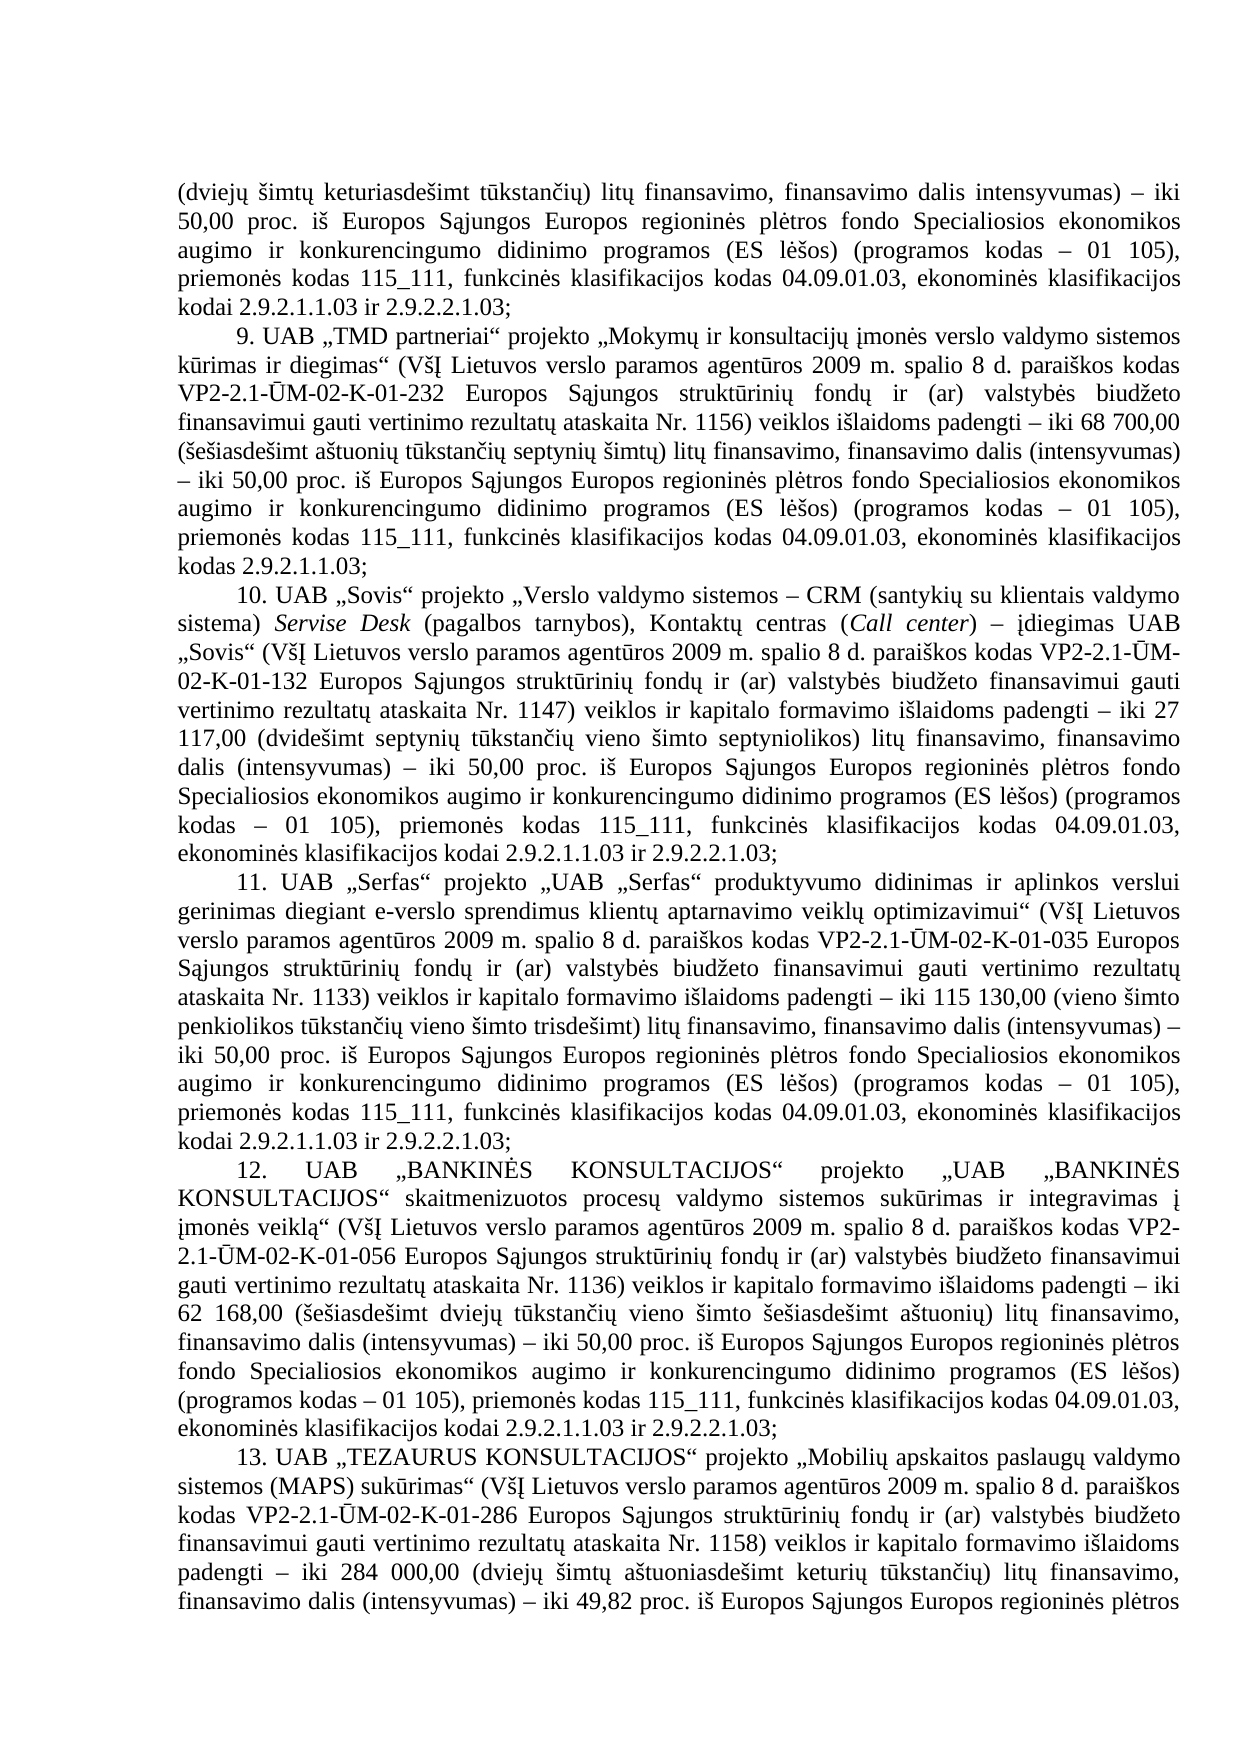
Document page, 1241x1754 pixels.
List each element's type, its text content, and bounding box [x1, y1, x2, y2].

text 10. UAB „Sovis“ projekto „Verslo valdymo sistemos – CRM (santykių su klientais valdymo sistema) Servise Desk (pagalbos tarnybos), Kontaktų centras (Call center) – įdiegimas UAB „Sovis“ (VšĮ Lietuvos verslo paramos agentūros 2009 m. spalio 8 d. paraiškos kodas VP2-2.1-ŪM-02-K-01-132 Europos Sąjungos struktūrinių fondų ir (ar) valstybės biudžeto finansavimui gauti vertinimo rezultatų ataskaita Nr. 1147) veiklos ir kapitalo formavimo išlaidoms padengti – iki 27 117,00 (dvidešimt septynių tūkstančių vieno šimto septyniolikos) litų finansavimo, finansavimo dalis (intensyvumas) – iki 50,00 proc. iš Europos Sąjungos Europos regioninės plėtros fondo Specialiosios ekonomikos augimo ir konkurencingumo didinimo programos (ES lėšos) (programos kodas – 01 105), priemonės kodas 115_111, funkcinės klasifikacijos kodas 04.09.01.03, ekonominės klasifikacijos kodai 2.9.2.1.1.03 ir 2.9.2.2.1.03; [177, 580, 1181, 867]
text 12. UAB „BANKINĖS KONSULTACIJOS“ projekto „UAB „BANKINĖS KONSULTACIJOS“ skaitmenizuotos procesų valdymo sistemos sukūrimas ir integravimas į įmonės veiklą“ (VšĮ Lietuvos verslo paramos agentūros 2009 m. spalio 8 d. paraiškos kodas VP2-2.1-ŪM-02-K-01-056 Europos Sąjungos struktūrinių fondų ir (ar) valstybės biudžeto finansavimui gauti vertinimo rezultatų ataskaita Nr. 1136) veiklos ir kapitalo formavimo išlaidoms padengti – iki 62 168,00 (šešiasdešimt dviejų tūkstančių vieno šimto šešiasdešimt aštuonių) litų finansavimo, finansavimo dalis (intensyvumas) – iki 50,00 proc. iš Europos Sąjungos Europos regioninės plėtros fondo Specialiosios ekonomikos augimo ir konkurencingumo didinimo programos (ES lėšos) (programos kodas – 01 105), priemonės kodas 115_111, funkcinės klasifikacijos kodas 04.09.01.03, ekonominės klasifikacijos kodai 2.9.2.1.1.03 ir 2.9.2.2.1.03; [177, 1155, 1181, 1442]
text (dviejų šimtų keturiasdešimt tūkstančių) litų finansavimo, finansavimo dalis intensyvumas) – iki 50,00 proc. iš Europos Sąjungos Europos regioninės plėtros fondo Specialiosios ekonomikos augimo ir konkurencingumo didinimo programos (ES lėšos) (programos kodas – 01 105), priemonės kodas 115_111, funkcinės klasifikacijos kodas 04.09.01.03, ekonominės klasifikacijos kodai 2.9.2.1.1.03 ir 2.9.2.2.1.03; [177, 177, 1181, 321]
text 9. UAB „TMD partneriai“ projekto „Mokymų ir konsultacijų įmonės verslo valdymo sistemos kūrimas ir diegimas“ (VšĮ Lietuvos verslo paramos agentūros 2009 m. spalio 8 d. paraiškos kodas VP2-2.1-ŪM-02-K-01-232 Europos Sąjungos struktūrinių fondų ir (ar) valstybės biudžeto finansavimui gauti vertinimo rezultatų ataskaita Nr. 1156) veiklos išlaidoms padengti – iki 68 700,00 (šešiasdešimt aštuonių tūkstančių septynių šimtų) litų finansavimo, finansavimo dalis (intensyvumas) – iki 50,00 proc. iš Europos Sąjungos Europos regioninės plėtros fondo Specialiosios ekonomikos augimo ir konkurencingumo didinimo programos (ES lėšos) (programos kodas – 01 105), priemonės kodas 115_111, funkcinės klasifikacijos kodas 04.09.01.03, ekonominės klasifikacijos kodas 2.9.2.1.1.03; [177, 321, 1181, 580]
text 13. UAB „TEZAURUS KONSULTACIJOS“ projekto „Mobilių apskaitos paslaugų valdymo sistemos (MAPS) sukūrimas“ (VšĮ Lietuvos verslo paramos agentūros 2009 m. spalio 8 d. paraiškos kodas VP2-2.1-ŪM-02-K-01-286 Europos Sąjungos struktūrinių fondų ir (ar) valstybės biudžeto finansavimui gauti vertinimo rezultatų ataskaita Nr. 1158) veiklos ir kapitalo formavimo išlaidoms padengti – iki 284 000,00 (dviejų šimtų aštuoniasdešimt keturių tūkstančių) litų finansavimo, finansavimo dalis (intensyvumas) – iki 49,82 proc. iš Europos Sąjungos Europos regioninės plėtros [177, 1442, 1181, 1615]
text 11. UAB „Serfas“ projekto „UAB „Serfas“ produktyvumo didinimas ir aplinkos verslui gerinimas diegiant e-verslo sprendimus klientų aptarnavimo veiklų optimizavimui“ (VšĮ Lietuvos verslo paramos agentūros 2009 m. spalio 8 d. paraiškos kodas VP2-2.1-ŪM-02-K-01-035 Europos Sąjungos struktūrinių fondų ir (ar) valstybės biudžeto finansavimui gauti vertinimo rezultatų ataskaita Nr. 1133) veiklos ir kapitalo formavimo išlaidoms padengti – iki 115 130,00 (vieno šimto penkiolikos tūkstančių vieno šimto trisdešimt) litų finansavimo, finansavimo dalis (intensyvumas) – iki 50,00 proc. iš Europos Sąjungos Europos regioninės plėtros fondo Specialiosios ekonomikos augimo ir konkurencingumo didinimo programos (ES lėšos) (programos kodas – 01 105), priemonės kodas 115_111, funkcinės klasifikacijos kodas 04.09.01.03, ekonominės klasifikacijos kodai 2.9.2.1.1.03 ir 2.9.2.2.1.03; [177, 867, 1181, 1155]
